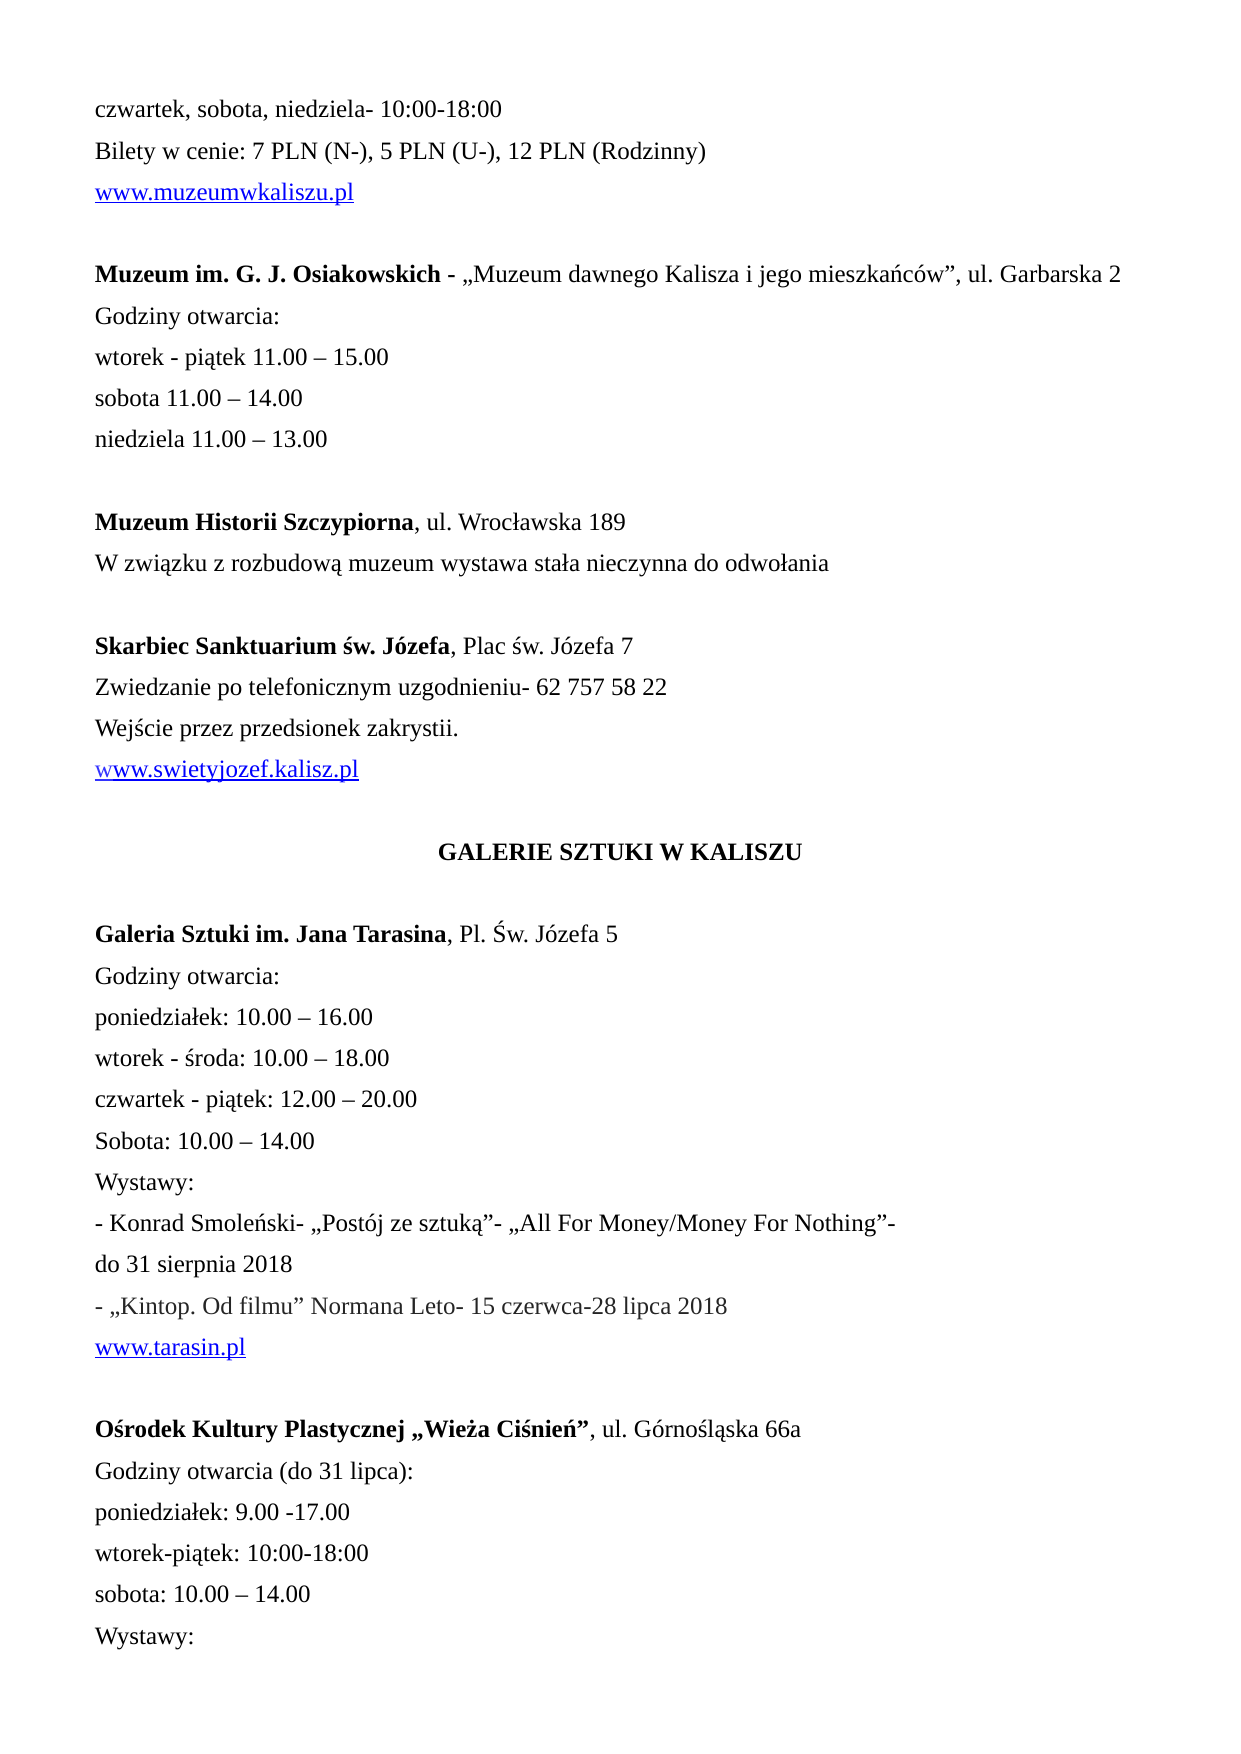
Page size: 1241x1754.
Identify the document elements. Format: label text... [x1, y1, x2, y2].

text Bilety w cenie: 7 PLN (N-), 5 PLN (U-), 12 PLN (Rodzinny) [94, 136, 1146, 164]
text W związku z rozbudową muzeum wystawa stała nieczynna do odwołania [94, 548, 1146, 577]
text Galeria Sztuki im. Jana Tarasina, Pl. Św. Józefa 5 [94, 919, 1146, 948]
text GALERIE SZTUKI W KALISZU [94, 837, 1146, 866]
text sobota: 10.00 – 14.00 [94, 1579, 1146, 1608]
text Wejście przez przedsionek zakrystii. [94, 713, 1146, 742]
text sobota 11.00 – 14.00 [94, 383, 1146, 412]
text czwartek, sobota, niedziela- 10:00-18:00 [94, 94, 1146, 123]
text Skarbiec Sanktuarium św. Józefa, Plac św. Józefa 7 [94, 631, 1146, 659]
text do 31 sierpnia 2018 [94, 1249, 1146, 1278]
text niedziela 11.00 – 13.00 [94, 424, 1146, 453]
text wtorek - piątek 11.00 – 15.00 [94, 342, 1146, 371]
text Muzeum Historii Szczypiorna, ul. Wrocławska 189 [94, 507, 1146, 536]
text Sobota: 10.00 – 14.00 [94, 1126, 1146, 1154]
text Ośrodek Kultury Plastycznej „Wieża Ciśnień”, ul. Górnośląska 66a [94, 1414, 1146, 1443]
text wtorek-piątek: 10:00-18:00 [94, 1538, 1146, 1567]
text - „Kintop. Od filmu” Normana Leto- 15 czerwca-28 lipca 2018 [94, 1291, 1146, 1319]
text www.tarasin.pl [94, 1332, 1146, 1361]
text wtorek - środa: 10.00 – 18.00 [94, 1043, 1146, 1072]
text czwartek - piątek: 12.00 – 20.00 [94, 1084, 1146, 1113]
text Godziny otwarcia: [94, 301, 1146, 329]
text www.swietyjozef.kalisz.pl [94, 754, 1146, 783]
text poniedziałek: 9.00 -17.00 [94, 1497, 1146, 1526]
text Zwiedzanie po telefonicznym uzgodnieniu- 62 757 58 22 [94, 672, 1146, 701]
text poniedziałek: 10.00 – 16.00 [94, 1002, 1146, 1031]
text www.muzeumwkaliszu.pl [94, 177, 1146, 206]
text Wystawy: [94, 1167, 1146, 1196]
text - Konrad Smoleński- „Postój ze sztuką”- „All For Money/Money For Nothing”- [94, 1208, 1146, 1237]
text Godziny otwarcia (do 31 lipca): [94, 1456, 1146, 1484]
text Muzeum im. G. J. Osiakowskich - „Muzeum dawnego Kalisza i jego mieszkańców”, ul. Garbarska 2 [94, 259, 1146, 288]
text Godziny otwarcia: [94, 961, 1146, 989]
text Wystawy: [94, 1621, 1146, 1649]
